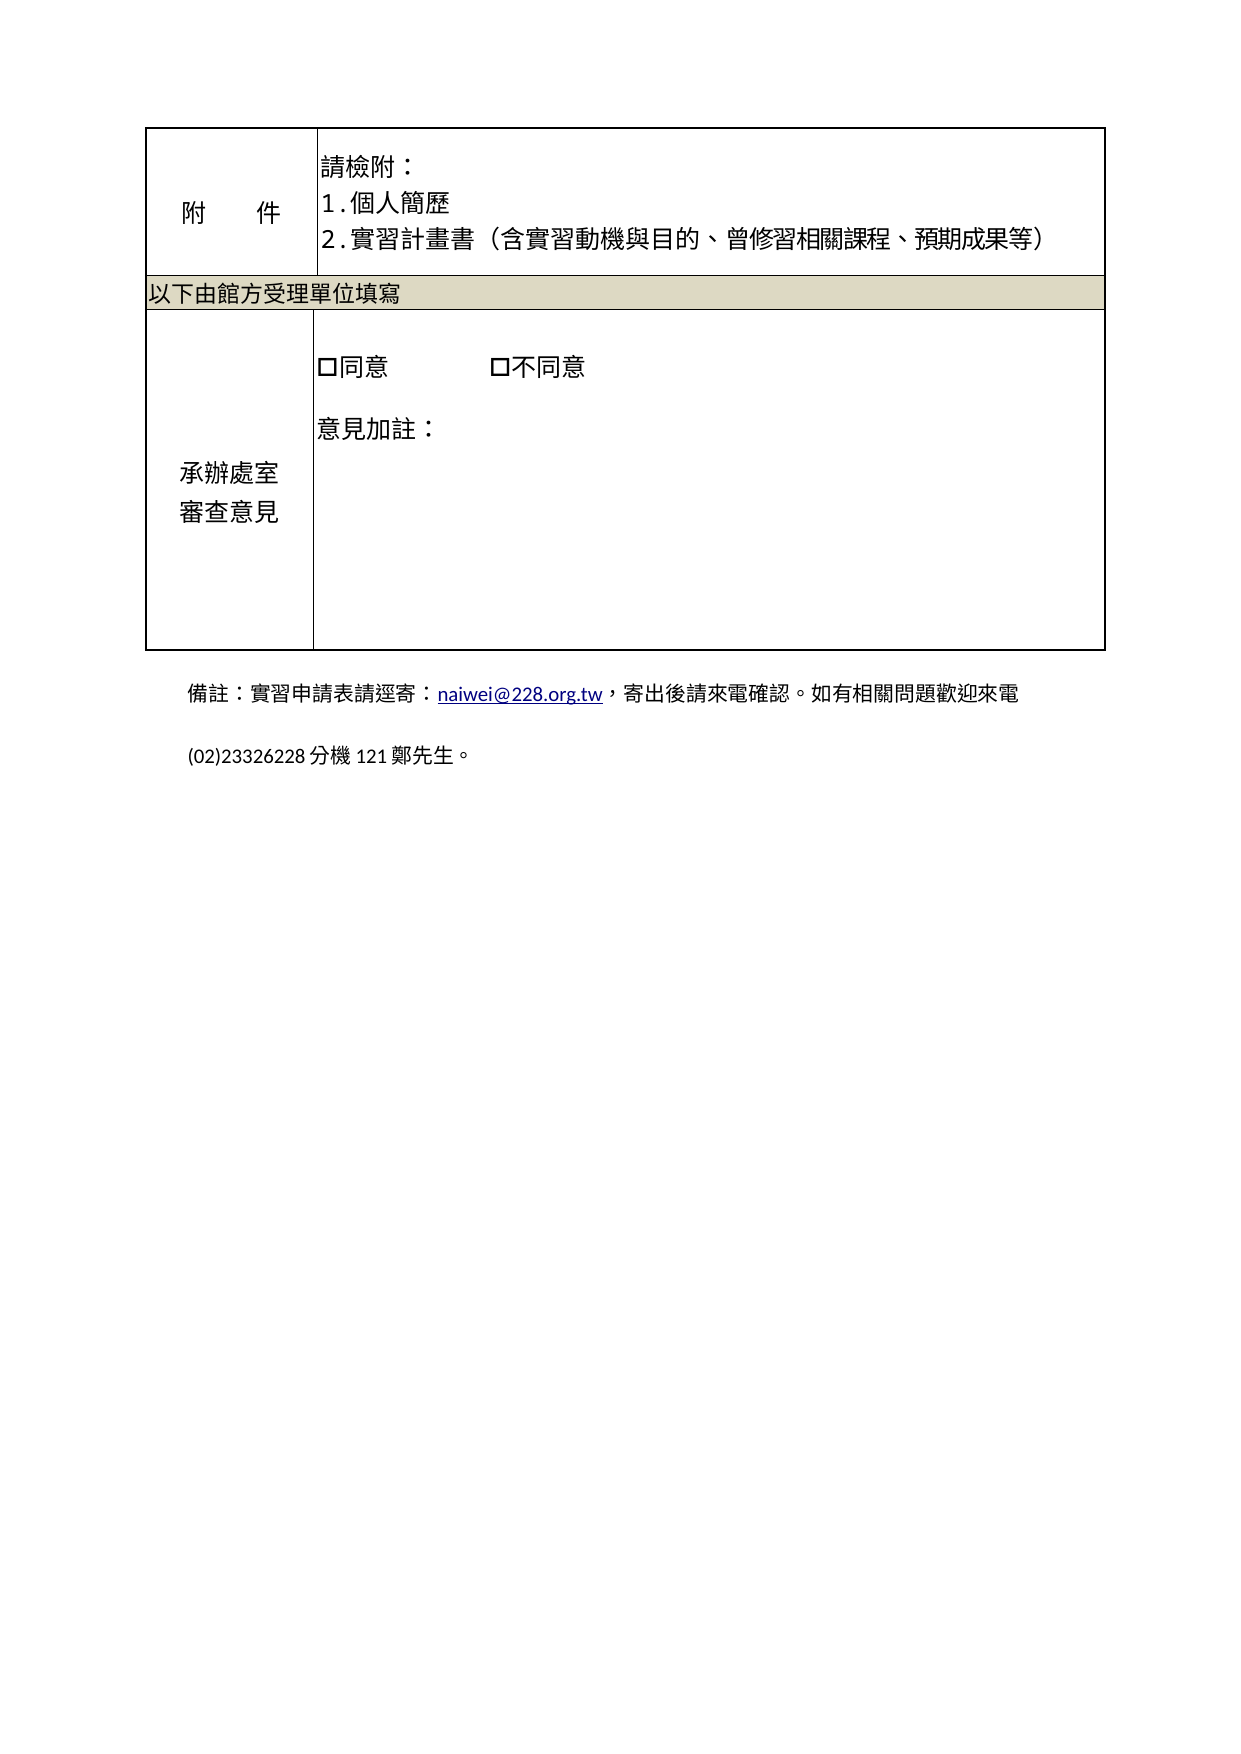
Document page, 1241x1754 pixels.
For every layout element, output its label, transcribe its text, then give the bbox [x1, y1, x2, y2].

table_cell 承辦處室 審查意見 [147, 310, 313, 649]
text 備註：實習申請表請逕寄：naiwei@228.org.tw，寄出後請來電確認。如有相關問題歡迎來電 (02)23326228分機121鄭先生。 [187, 651, 1053, 776]
table_cell 以下由館方受理單位填寫 [147, 276, 1104, 309]
table_cell 請檢附： 1.個人簡歷 2.實習計畫書（含實習動機與目的、曾修習相關課程、預期成果等） [318, 129, 1104, 274]
table_cell 附 件 [147, 129, 317, 274]
table_cell 同意 不同意 意見加註： [314, 310, 1104, 649]
